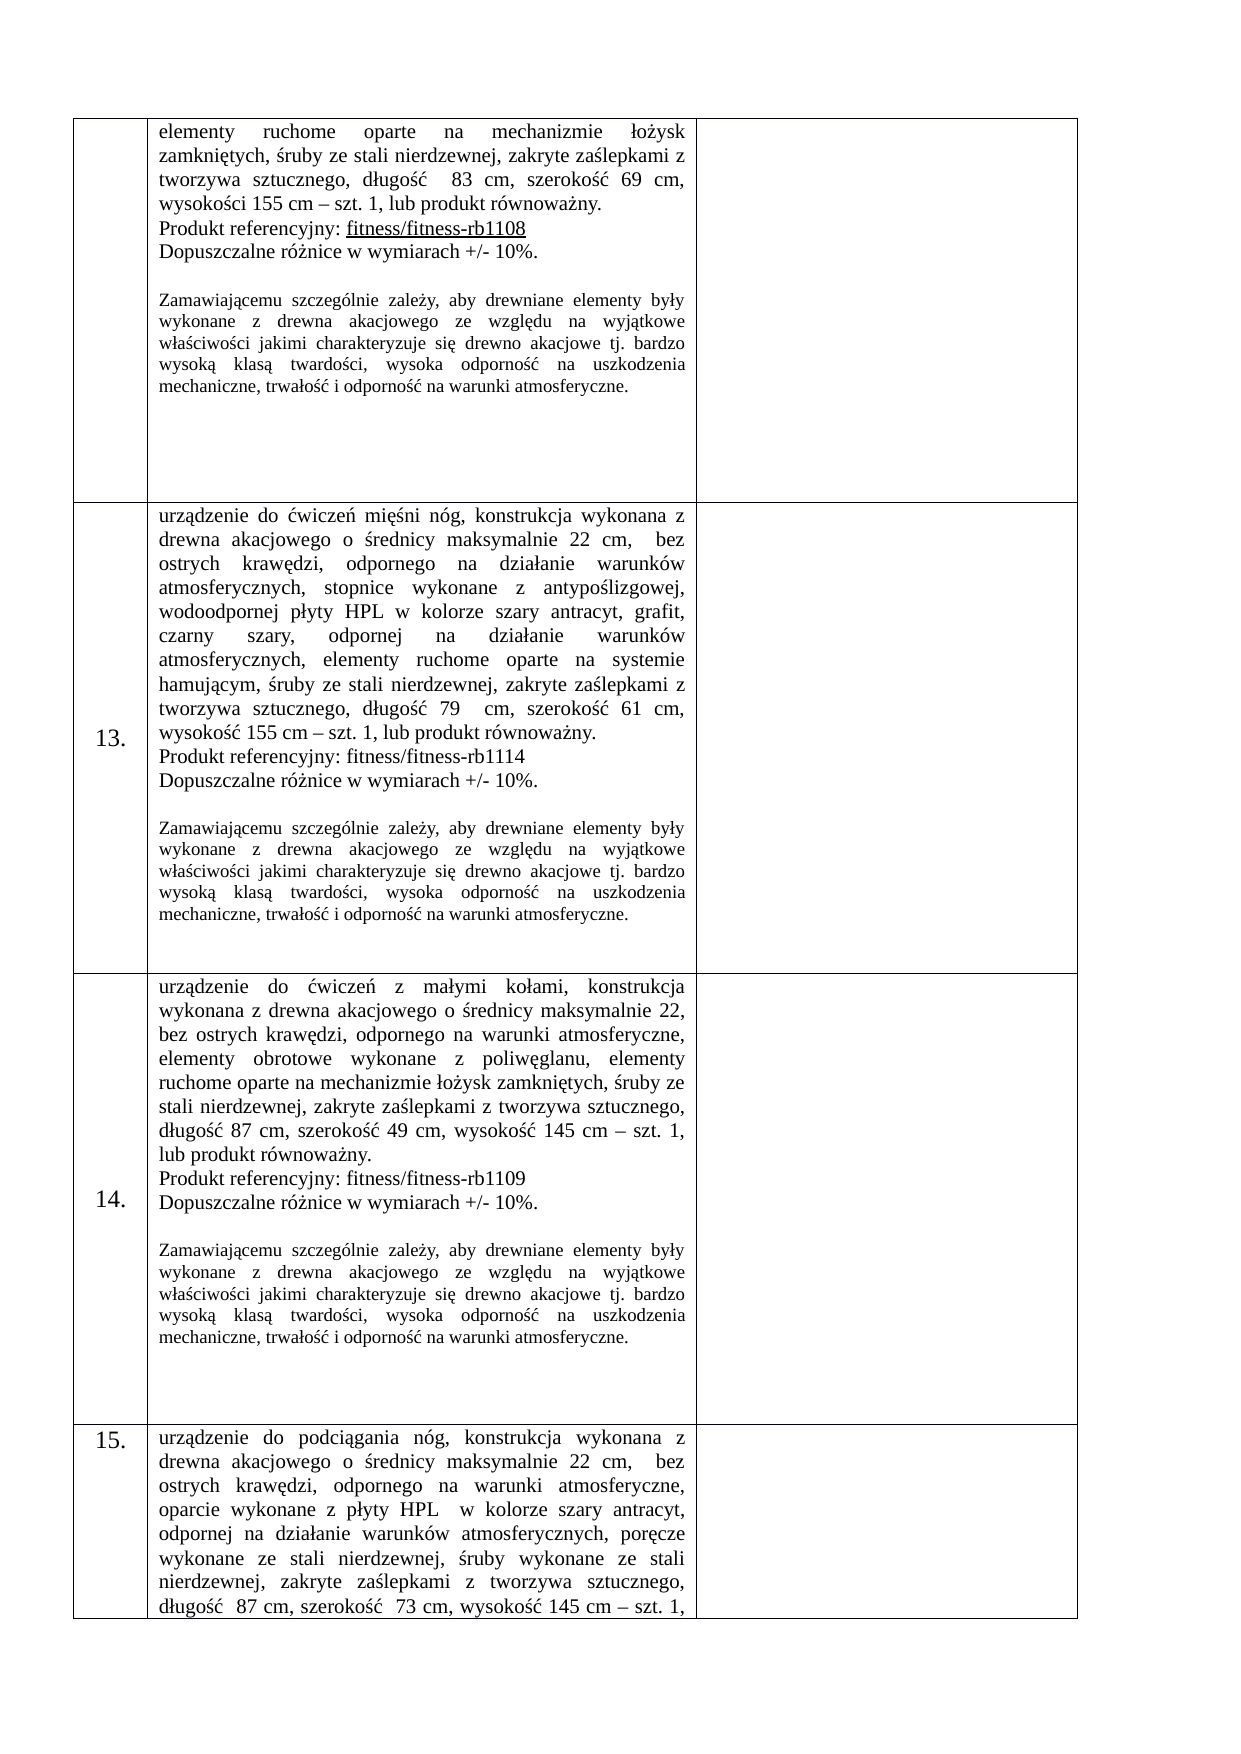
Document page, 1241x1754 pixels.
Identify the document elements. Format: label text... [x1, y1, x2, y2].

table_cell 13. [74, 503, 147, 973]
table_cell elementy ruchome oparte na mechanizmie łożysk zamkniętych, śruby ze stali nierdzewnej, zakryte zaślepkami z tworzywa sztucznego, długość 83 cm, szerokość 69 cm, wysokości 155 cm – szt. 1, lub produkt równoważny. Produkt referencyjny: fitness/fitness-rb1108 Dopuszczalne różnice w wymiarach +/- 10%. Zamawiającemu szczególnie zależy, aby drewniane elementy były wykonane z drewna akacjowego ze względu na wyjątkowe właściwości jakimi charakteryzuje się drewno akacjowe tj. bardzo wysoką klasą twardości, wysoka odporność na uszkodzenia mechaniczne, trwałość i odporność na warunki atmosferyczne. [148, 119, 696, 502]
table_cell urządzenie do ćwiczeń z małymi kołami, konstrukcja wykonana z drewna akacjowego o średnicy maksymalnie 22, bez ostrych krawędzi, odpornego na warunki atmosferyczne, elementy obrotowe wykonane z poliwęglanu, elementy ruchome oparte na mechanizmie łożysk zamkniętych, śruby ze stali nierdzewnej, zakryte zaślepkami z tworzywa sztucznego, długość 87 cm, szerokość 49 cm, wysokość 145 cm – szt. 1, lub produkt równoważny. Produkt referencyjny: fitness/fitness-rb1109 Dopuszczalne różnice w wymiarach +/- 10%. Zamawiającemu szczególnie zależy, aby drewniane elementy były wykonane z drewna akacjowego ze względu na wyjątkowe właściwości jakimi charakteryzuje się drewno akacjowe tj. bardzo wysoką klasą twardości, wysoka odporność na uszkodzenia mechaniczne, trwałość i odporność na warunki atmosferyczne. [148, 974, 696, 1424]
table_cell [697, 119, 1077, 502]
table_cell urządzenie do podciągania nóg, konstrukcja wykonana z drewna akacjowego o średnicy maksymalnie 22 cm, bez ostrych krawędzi, odpornego na warunki atmosferyczne, oparcie wykonane z płyty HPL w kolorze szary antracyt, odpornej na działanie warunków atmosferycznych, poręcze wykonane ze stali nierdzewnej, śruby wykonane ze stali nierdzewnej, zakryte zaślepkami z tworzywa sztucznego, długość 87 cm, szerokość 73 cm, wysokość 145 cm – szt. 1, [148, 1425, 696, 1618]
table_cell [697, 974, 1077, 1424]
table_cell [697, 1425, 1077, 1618]
table_cell 14. [74, 974, 147, 1424]
table_cell urządzenie do ćwiczeń mięśni nóg, konstrukcja wykonana z drewna akacjowego o średnicy maksymalnie 22 cm, bez ostrych krawędzi, odpornego na działanie warunków atmosferycznych, stopnice wykonane z antypoślizgowej, wodoodpornej płyty HPL w kolorze szary antracyt, grafit, czarny szary, odpornej na działanie warunków atmosferycznych, elementy ruchome oparte na systemie hamującym, śruby ze stali nierdzewnej, zakryte zaślepkami z tworzywa sztucznego, długość 79 cm, szerokość 61 cm, wysokość 155 cm – szt. 1, lub produkt równoważny. Produkt referencyjny: fitness/fitness-rb1114 Dopuszczalne różnice w wymiarach +/- 10%. Zamawiającemu szczególnie zależy, aby drewniane elementy były wykonane z drewna akacjowego ze względu na wyjątkowe właściwości jakimi charakteryzuje się drewno akacjowe tj. bardzo wysoką klasą twardości, wysoka odporność na uszkodzenia mechaniczne, trwałość i odporność na warunki atmosferyczne. [148, 503, 696, 973]
table_cell 15. [74, 1425, 147, 1618]
table_cell [74, 119, 147, 502]
table_cell [697, 503, 1077, 973]
